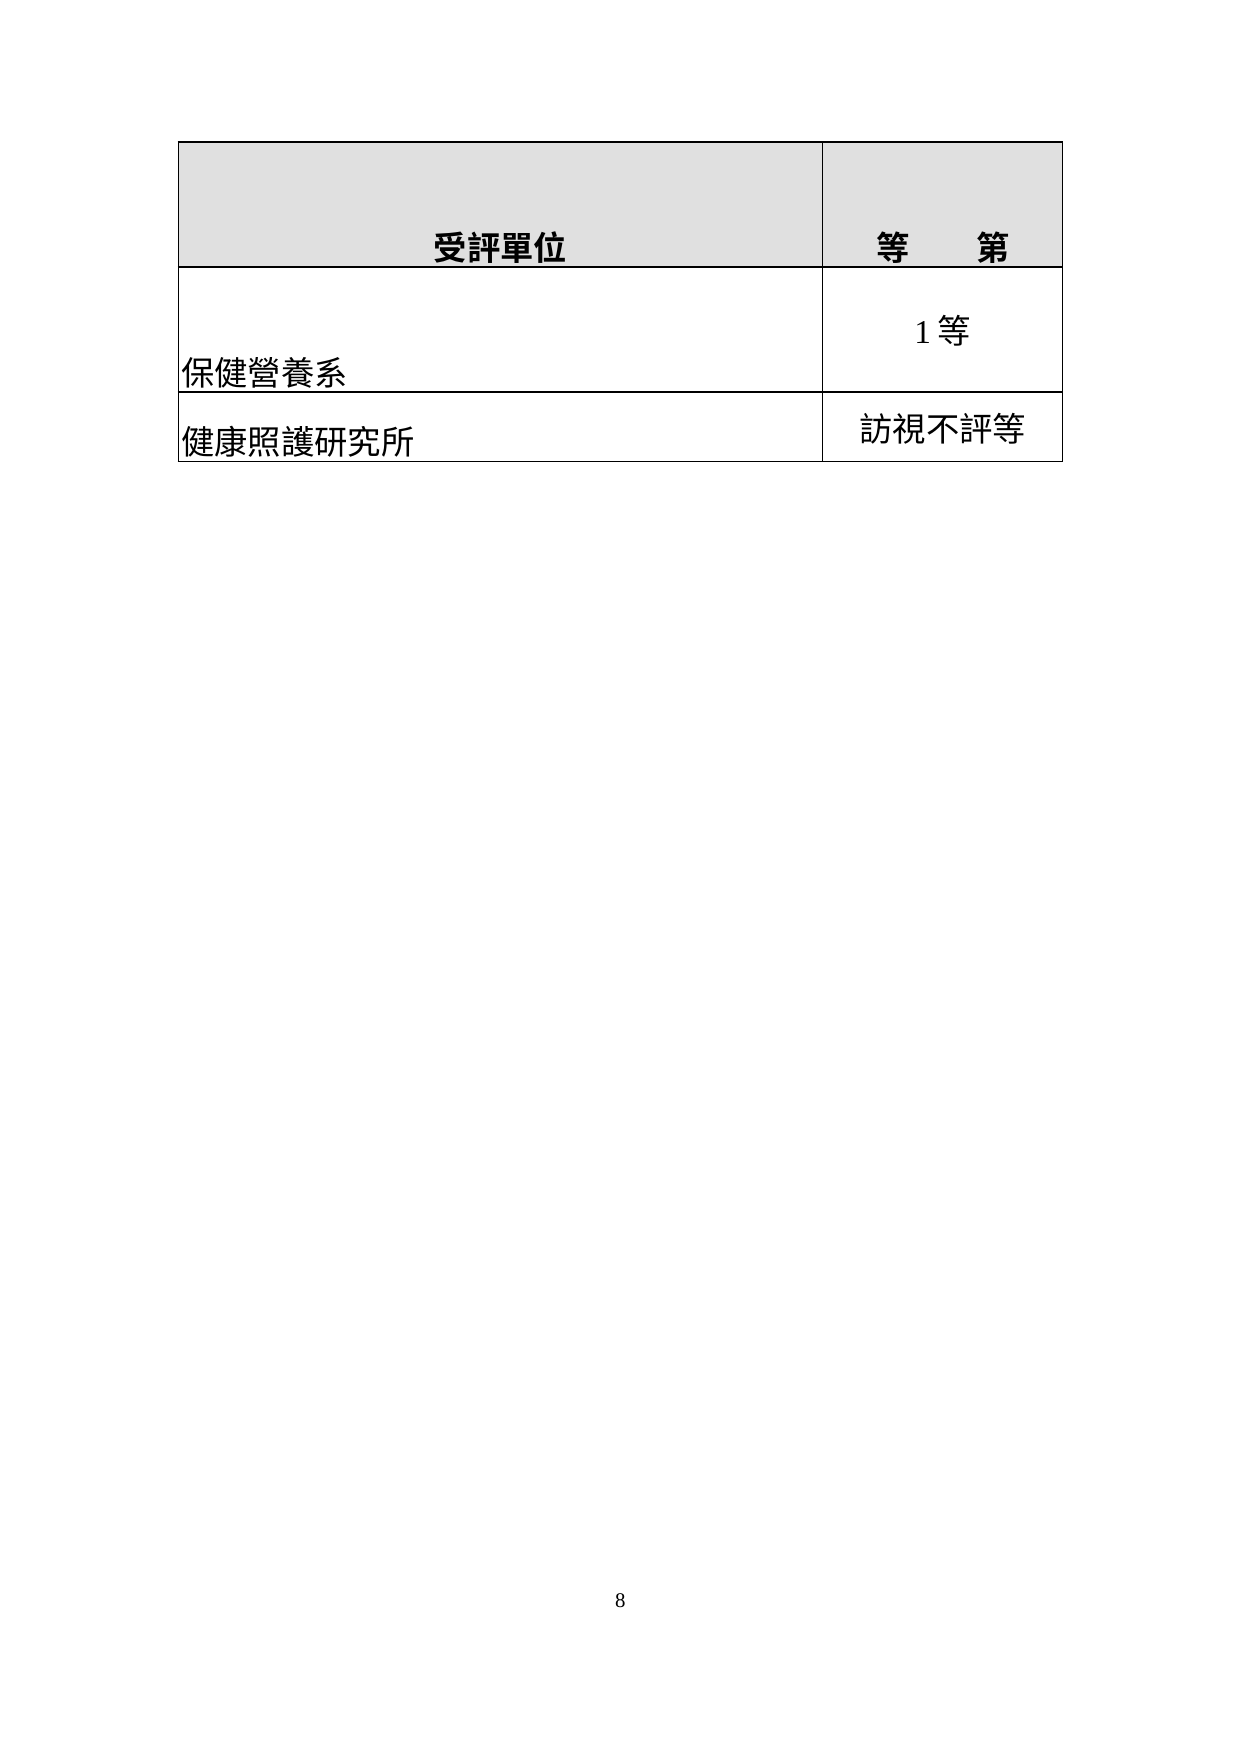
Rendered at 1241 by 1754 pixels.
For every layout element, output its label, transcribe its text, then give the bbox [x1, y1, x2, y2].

table_cell 訪視不評等 [823, 393, 1062, 461]
table_header 受評單位 [179, 143, 822, 266]
table_cell 保健營養系 [179, 268, 822, 391]
table_header 等 第 [823, 143, 1062, 266]
table_cell 健康照護研究所 [179, 393, 822, 461]
table_cell 1等 [823, 268, 1062, 391]
